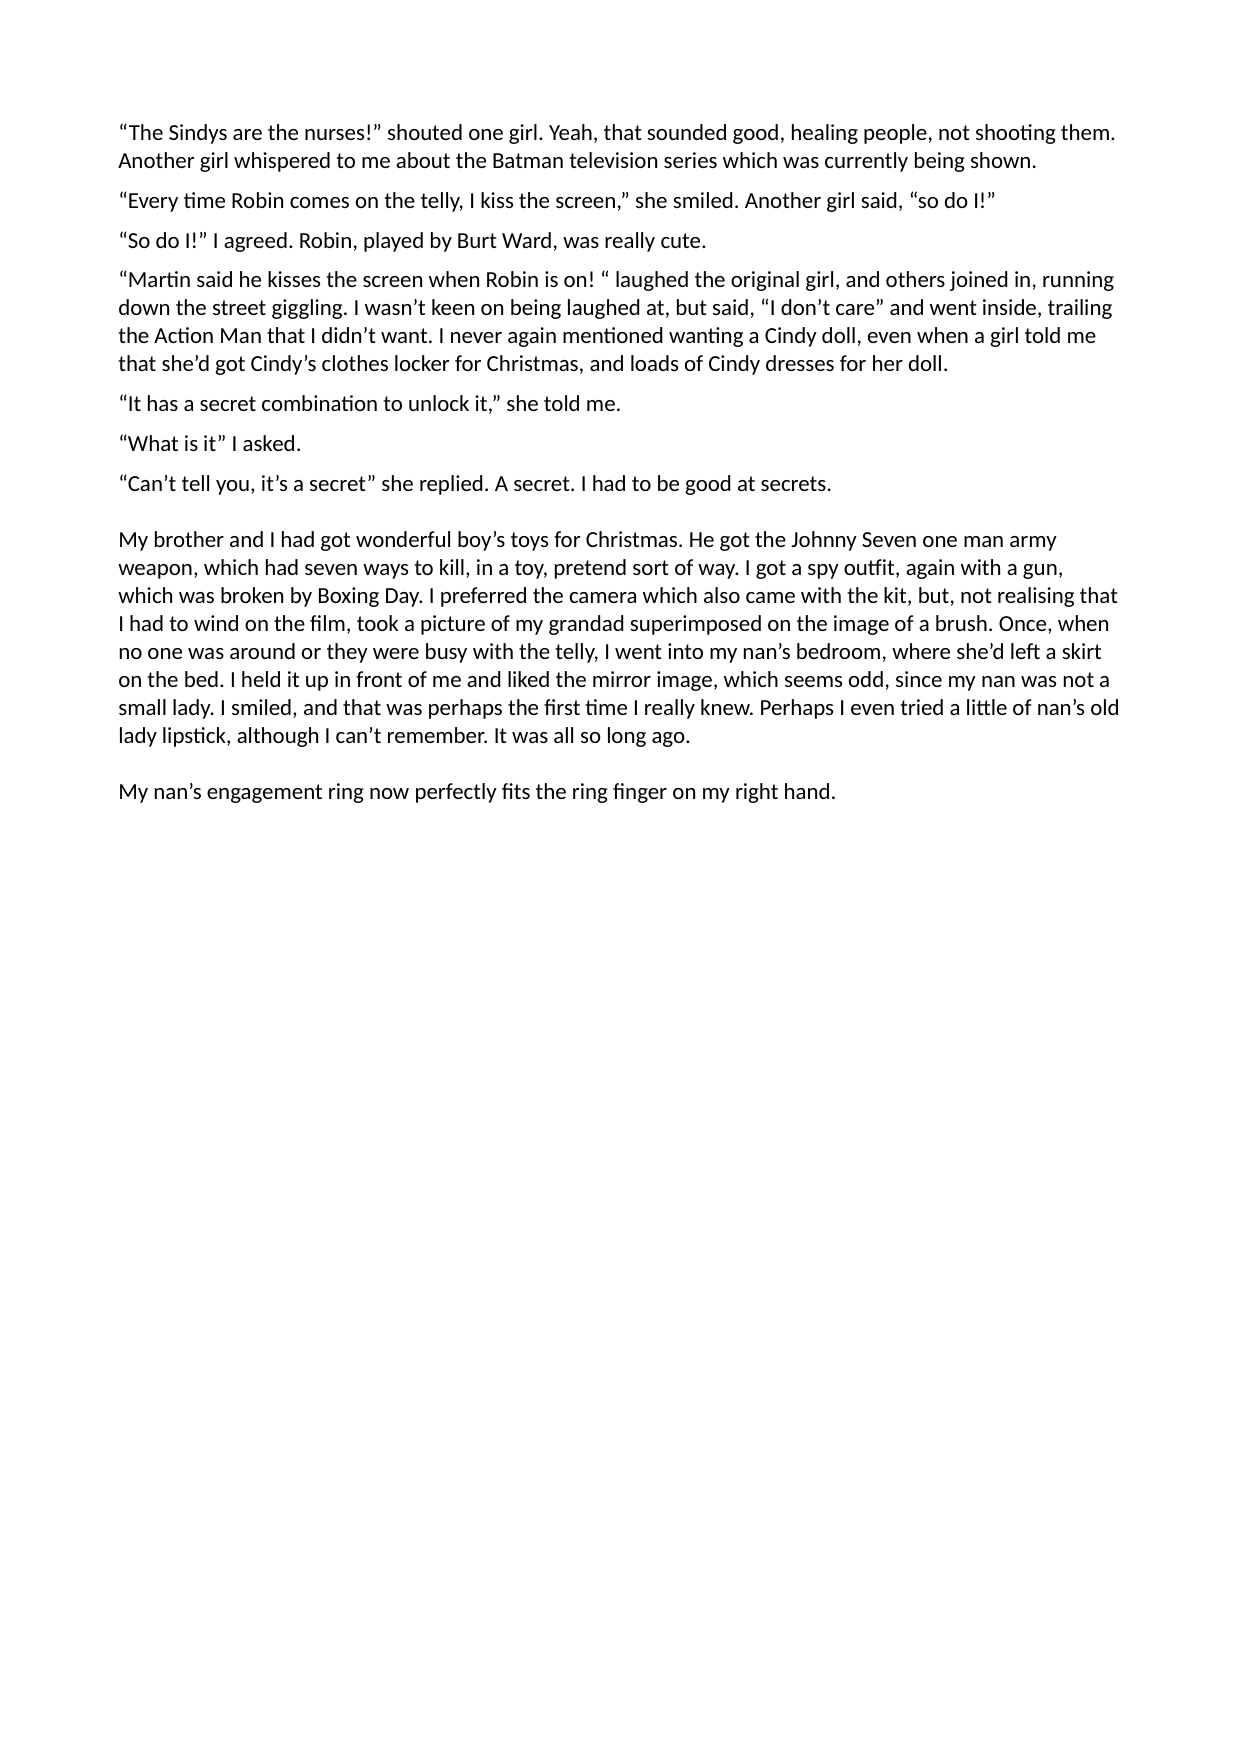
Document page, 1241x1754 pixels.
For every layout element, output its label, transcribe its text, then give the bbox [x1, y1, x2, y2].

text “So do I!” I agreed. Robin, played by Burt Ward, was really cute. [118, 226, 1122, 254]
text “What is it” I asked. [118, 429, 1122, 457]
text “Can’t tell you, it’s a secret” she replied. A secret. I had to be good at secrets. [118, 469, 1122, 497]
text “It has a secret combination to unlock it,” she told me. [118, 389, 1122, 417]
text My nan’s engagement ring now perfectly fits the ring finger on my right hand. [118, 777, 1122, 805]
text My brother and I had got wonderful boy’s toys for Christmas. He got the Johnny Seven one man army weapon, which had seven ways to kill, in a toy, pretend sort of way. I got a spy outfit, again with a gun, which was broken by Boxing Day. I preferred the camera which also came with the kit, but, not realising that I had to wind on the film, took a picture of my grandad superimposed on the image of a brush. Once, when no one was around or they were busy with the telly, I went into my nan’s bedroom, where she’d left a skirt on the bed. I held it up in front of me and liked the mirror image, which seems odd, since my nan was not a small lady. I smiled, and that was perhaps the first time I really knew. Perhaps I even tried a little of nan’s old lady lipstick, although I can’t remember. It was all so long ago. [118, 525, 1122, 749]
text “The Sindys are the nurses!” shouted one girl. Yeah, that sounded good, healing people, not shooting them. Another girl whispered to me about the Batman television series which was currently being shown. [118, 118, 1122, 174]
text “Martin said he kisses the screen when Robin is on! “ laughed the original girl, and others joined in, running down the street giggling. I wasn’t keen on being laughed at, but said, “I don’t care” and went inside, trailing the Action Man that I didn’t want. I never again mentioned wanting a Cindy doll, even when a girl told me that she’d got Cindy’s clothes locker for Christmas, and loads of Cindy dresses for her doll. [118, 266, 1122, 378]
text “Every time Robin comes on the telly, I kiss the screen,” she smiled. Another girl said, “so do I!” [118, 186, 1122, 214]
